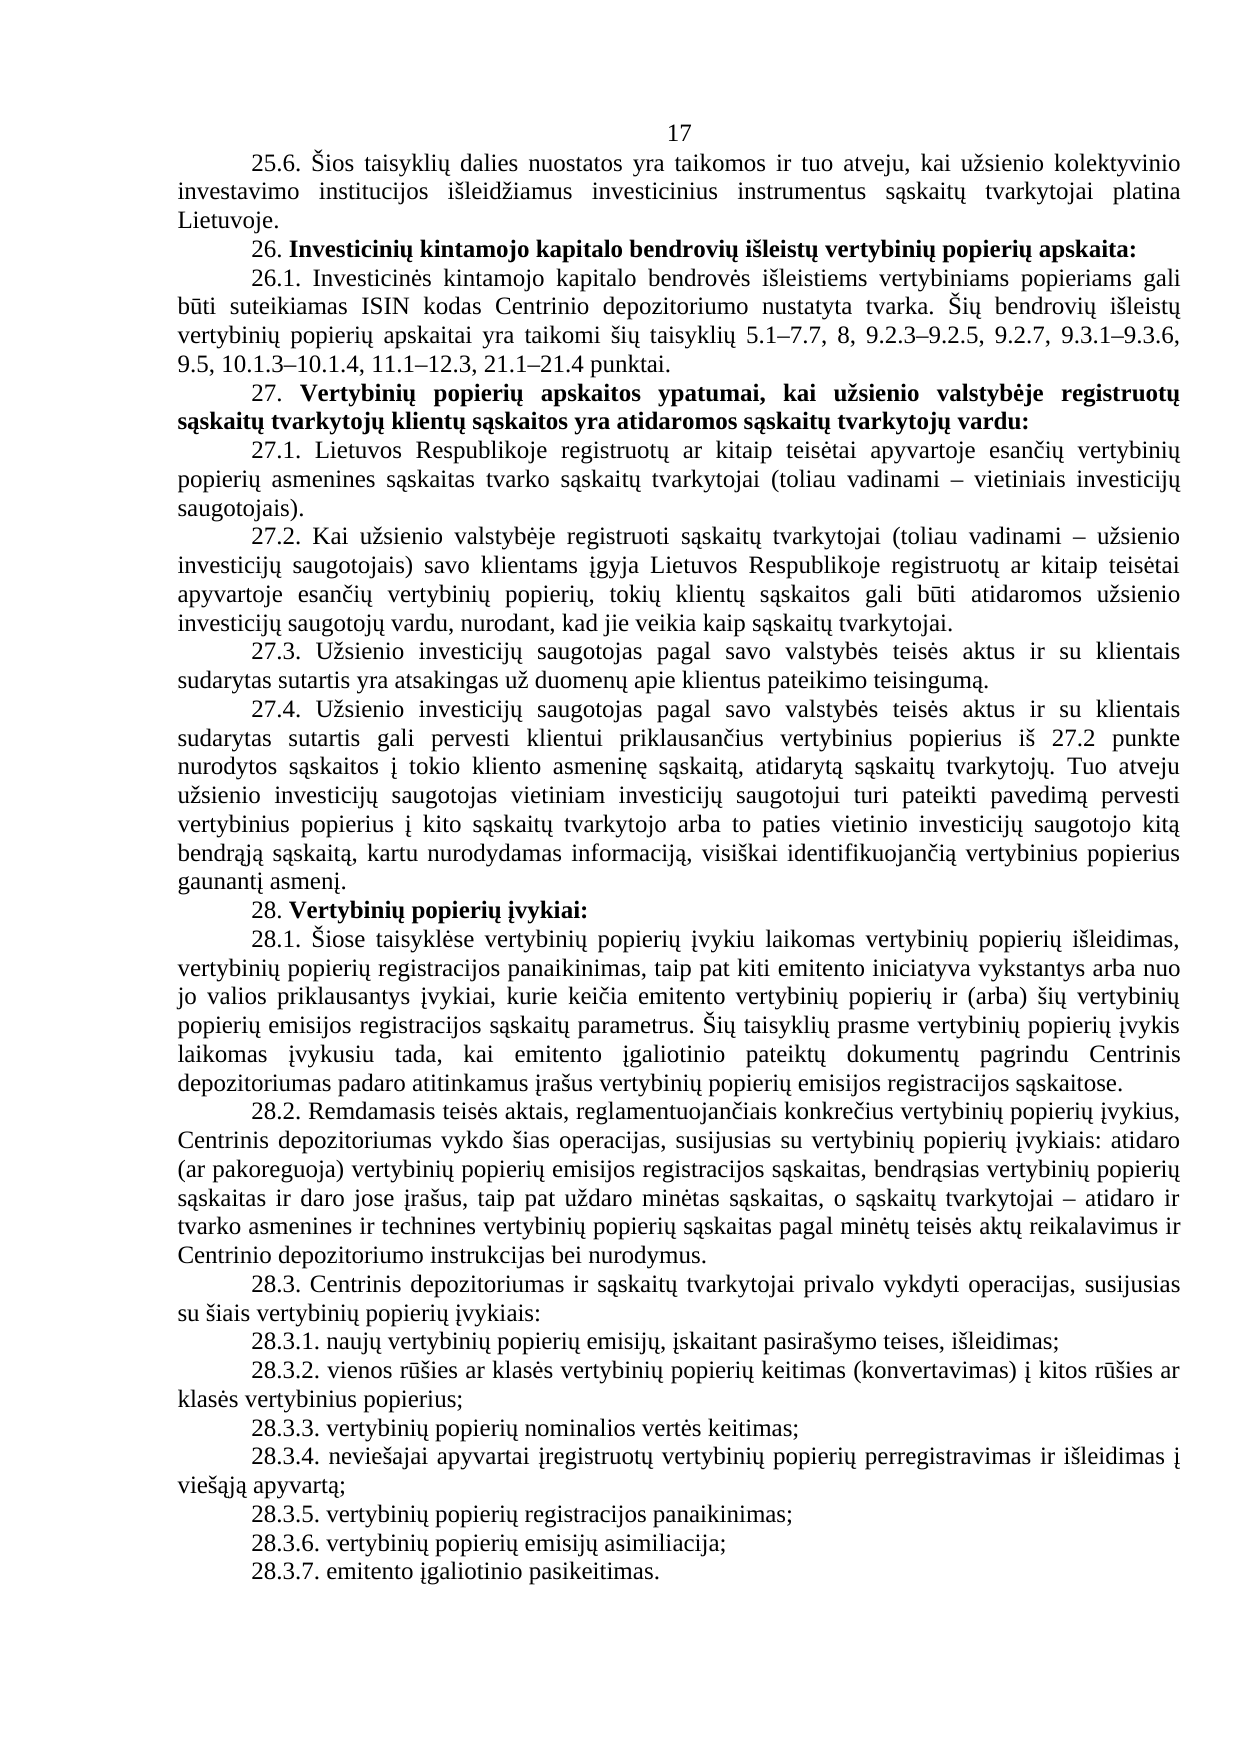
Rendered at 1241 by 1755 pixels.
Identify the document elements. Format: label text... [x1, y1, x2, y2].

text 28.3.1. naujų vertybinių popierių emisijų, įskaitant pasirašymo teises, išleidimas; [177, 1326, 1181, 1355]
text 25.6. Šios taisyklių dalies nuostatos yra taikomos ir tuo atveju, kai užsienio kolektyvinio investavimo institucijos išleidžiamus investicinius instrumentus sąskaitų tvarkytojai platina Lietuvoje. [177, 148, 1181, 234]
text 27.4. Užsienio investicijų saugotojas pagal savo valstybės teisės aktus ir su klientais sudarytas sutartis gali pervesti klientui priklausančius vertybinius popierius iš 27.2 punkte nurodytos sąskaitos į tokio kliento asmeninę sąskaitą, atidarytą sąskaitų tvarkytojų. Tuo atveju užsienio investicijų saugotojas vietiniam investicijų saugotojui turi pateikti pavedimą pervesti vertybinius popierius į kito sąskaitų tvarkytojo arba to paties vietinio investicijų saugotojo kitą bendrąją sąskaitą, kartu nurodydamas informaciją, visiškai identifikuojančią vertybinius popierius gaunantį asmenį. [177, 694, 1181, 895]
text 28.3.3. vertybinių popierių nominalios vertės keitimas; [177, 1413, 1181, 1441]
text 27.3. Užsienio investicijų saugotojas pagal savo valstybės teisės aktus ir su klientais sudarytas sutartis yra atsakingas už duomenų apie klientus pateikimo teisingumą. [177, 636, 1181, 694]
text 28.3.6. vertybinių popierių emisijų asimiliacija; [177, 1528, 1181, 1556]
text 28.3.2. vienos rūšies ar klasės vertybinių popierių keitimas (konvertavimas) į kitos rūšies ar klasės vertybinius popierius; [177, 1355, 1181, 1413]
text 28.3.4. neviešajai apyvartai įregistruotų vertybinių popierių perregistravimas ir išleidimas į viešąją apyvartą; [177, 1441, 1181, 1499]
text 27. Vertybinių popierių apskaitos ypatumai, kai užsienio valstybėje registruotų sąskaitų tvarkytojų klientų sąskaitos yra atidaromos sąskaitų tvarkytojų vardu: [177, 378, 1181, 435]
text 28. Vertybinių popierių įvykiai: [177, 895, 1181, 924]
text 27.2. Kai užsienio valstybėje registruoti sąskaitų tvarkytojai (toliau vadinami – užsienio investicijų saugotojais) savo klientams įgyja Lietuvos Respublikoje registruotų ar kitaip teisėtai apyvartoje esančių vertybinių popierių, tokių klientų sąskaitos gali būti atidaromos užsienio investicijų saugotojų vardu, nurodant, kad jie veikia kaip sąskaitų tvarkytojai. [177, 521, 1181, 636]
text 28.2. Remdamasis teisės aktais, reglamentuojančiais konkrečius vertybinių popierių įvykius, Centrinis depozitoriumas vykdo šias operacijas, susijusias su vertybinių popierių įvykiais: atidaro (ar pakoreguoja) vertybinių popierių emisijos registracijos sąskaitas, bendrąsias vertybinių popierių sąskaitas ir daro jose įrašus, taip pat uždaro minėtas sąskaitas, o sąskaitų tvarkytojai – atidaro ir tvarko asmenines ir technines vertybinių popierių sąskaitas pagal minėtų teisės aktų reikalavimus ir Centrinio depozitoriumo instrukcijas bei nurodymus. [177, 1096, 1181, 1269]
text 27.1. Lietuvos Respublikoje registruotų ar kitaip teisėtai apyvartoje esančių vertybinių popierių asmenines sąskaitas tvarko sąskaitų tvarkytojai (toliau vadinami – vietiniais investicijų saugotojais). [177, 435, 1181, 521]
text 26. Investicinių kintamojo kapitalo bendrovių išleistų vertybinių popierių apskaita: [177, 234, 1181, 263]
text 28.1. Šiose taisyklėse vertybinių popierių įvykiu laikomas vertybinių popierių išleidimas, vertybinių popierių registracijos panaikinimas, taip pat kiti emitento iniciatyva vykstantys arba nuo jo valios priklausantys įvykiai, kurie keičia emitento vertybinių popierių ir (arba) šių vertybinių popierių emisijos registracijos sąskaitų parametrus. Šių taisyklių prasme vertybinių popierių įvykis laikomas įvykusiu tada, kai emitento įgaliotinio pateiktų dokumentų pagrindu Centrinis depozitoriumas padaro atitinkamus įrašus vertybinių popierių emisijos registracijos sąskaitose. [177, 924, 1181, 1096]
text 28.3.7. emitento įgaliotinio pasikeitimas. [177, 1556, 1181, 1585]
text 28.3.5. vertybinių popierių registracijos panaikinimas; [177, 1499, 1181, 1528]
text 26.1. Investicinės kintamojo kapitalo bendrovės išleistiems vertybiniams popieriams gali būti suteikiamas ISIN kodas Centrinio depozitoriumo nustatyta tvarka. Šių bendrovių išleistų vertybinių popierių apskaitai yra taikomi šių taisyklių 5.1–7.7, 8, 9.2.3–9.2.5, 9.2.7, 9.3.1–9.3.6, 9.5, 10.1.3–10.1.4, 11.1–12.3, 21.1–21.4 punktai. [177, 263, 1181, 378]
text 28.3. Centrinis depozitoriumas ir sąskaitų tvarkytojai privalo vykdyti operacijas, susijusias su šiais vertybinių popierių įvykiais: [177, 1269, 1181, 1326]
